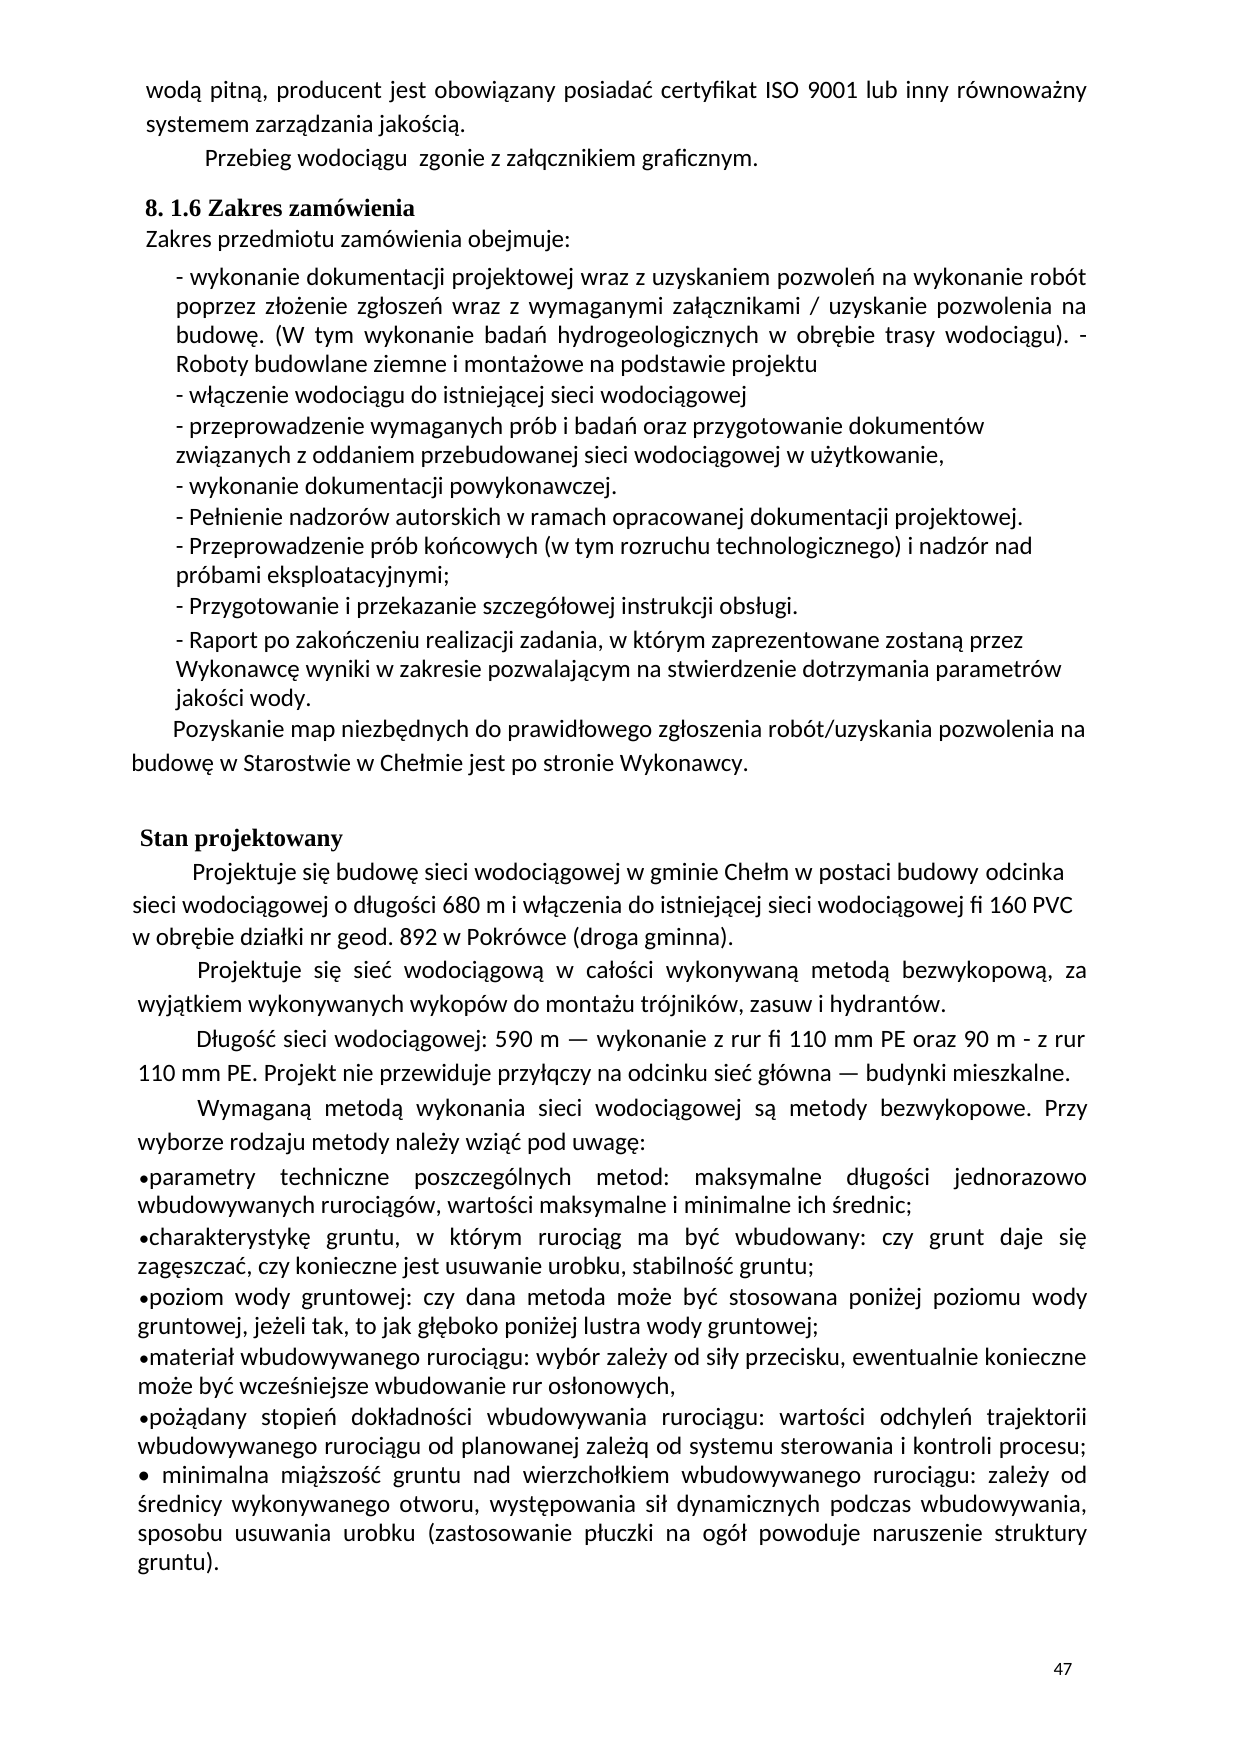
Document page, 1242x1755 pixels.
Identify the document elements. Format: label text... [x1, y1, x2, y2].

subtitle Stan projektowany [139, 823, 1090, 852]
list - włączenie wodociągu do istniejącej sieci wodociągowej [93, 379, 1088, 409]
list - wykonanie dokumentacji powykonawczej. [93, 470, 1088, 501]
text Długość sieci wodociągowej: 590 m — wykonanie z rur fi 110 mm PE oraz 90 m - z rur 110 mm PE. Projekt nie przewiduje przyłqczy na odcinku sieć główna — budynki mieszkalne. [137, 1023, 1088, 1088]
list charakterystykę gruntu, w którym rurociąg ma być wbudowany: czy grunt daje się zagęszczać, czy konieczne jest usuwanie urobku, stabilność gruntu; [131, 1221, 1088, 1280]
list - Raport po zakończeniu realizacji zadania, w którym zaprezentowane zostaną przez Wykonawcę wyniki w zakresie pozwalającym na stwierdzenie dotrzymania parametrów jakości wody. [93, 624, 1088, 713]
text Wymaganą metodą wykonania sieci wodociągowej są metody bezwykopowe. Przy wyborze rodzaju metody należy wziąć pod uwagę: [137, 1092, 1088, 1156]
list materiał wbudowywanego rurociągu: wybór zależy od siły przecisku, ewentualnie konieczne może być wcześniejsze wbudowanie rur osłonowych, [131, 1341, 1088, 1401]
text Przebieg wodociągu zgonie z załqcznikiem graficznym. [204, 143, 1088, 173]
list pożądany stopień dokładności wbudowywania rurociągu: wartości odchyleń trajektorii wbudowywanego rurociągu od planowanej zależq od systemu sterowania i kontroli procesu; • minimalna miąższość gruntu nad wierzchołkiem wbudowywanego rurociągu: zależy od średnicy wykonywanego otworu, występowania sił dynamicznych podczas wbudowywania, sposobu usuwania urobku (zastosowanie płuczki na ogół powoduje naruszenie struktury gruntu). [131, 1401, 1088, 1577]
text Projektuje się sieć wodociągową w całości wykonywaną metodą bezwykopową, za wyjątkiem wykonywanych wykopów do montażu trójników, zasuw i hydrantów. [137, 954, 1088, 1019]
text Zakres przedmiotu zamówienia obejmuje: [146, 223, 1088, 254]
text Pozyskanie map niezbędnych do prawidłowego zgłoszenia robót/uzyskania pozwolenia na budowę w Starostwie w Chełmie jest po stronie Wykonawcy. [131, 713, 1088, 778]
list - Przygotowanie i przekazanie szczegółowej instrukcji obsługi. [93, 590, 1088, 621]
list - Pełnienie nadzorów autorskich w ramach opracowanej dokumentacji projektowej. - Przeprowadzenie prób końcowych (w tym rozruchu technologicznego) i nadzór nad próbami eksploatacyjnymi; [93, 501, 1088, 590]
text Projektuje się budowę sieci wodociągowej w gminie Chełm w postaci budowy odcinka sieci wodociągowej o długości 680 m i włączenia do istniejącej sieci wodociągowej fi 160 PVC w obrębie działki nr geod. 892 w Pokrówce (droga gminna). [132, 854, 1090, 952]
list - wykonanie dokumentacji projektowej wraz z uzyskaniem pozwoleń na wykonanie robót poprzez złożenie zgłoszeń wraz z wymaganymi załącznikami / uzyskanie pozwolenia na budowę. (W tym wykonanie badań hydrogeologicznych w obrębie trasy wodociągu). - Roboty budowlane ziemne i montażowe na podstawie projektu [93, 261, 1088, 378]
text wodą pitną, producent jest obowiązany posiadać certyfikat ISO 9001 lub inny równoważny systemem zarządzania jakością. [146, 74, 1088, 138]
list - przeprowadzenie wymaganych prób i badań oraz przygotowanie dokumentów związanych z oddaniem przebudowanej sieci wodociągowej w użytkowanie, [93, 410, 1088, 470]
list parametry techniczne poszczególnych metod: maksymalne długości jednorazowo wbudowywanych rurociągów, wartości maksymalne i minimalne ich średnic; [131, 1161, 1088, 1220]
text 8. 1.6 Zakres zamówienia [145, 193, 1090, 221]
list poziom wody gruntowej: czy dana metoda może być stosowana poniżej poziomu wody gruntowej, jeżeli tak, to jak głęboko poniżej lustra wody gruntowej; [131, 1281, 1088, 1340]
